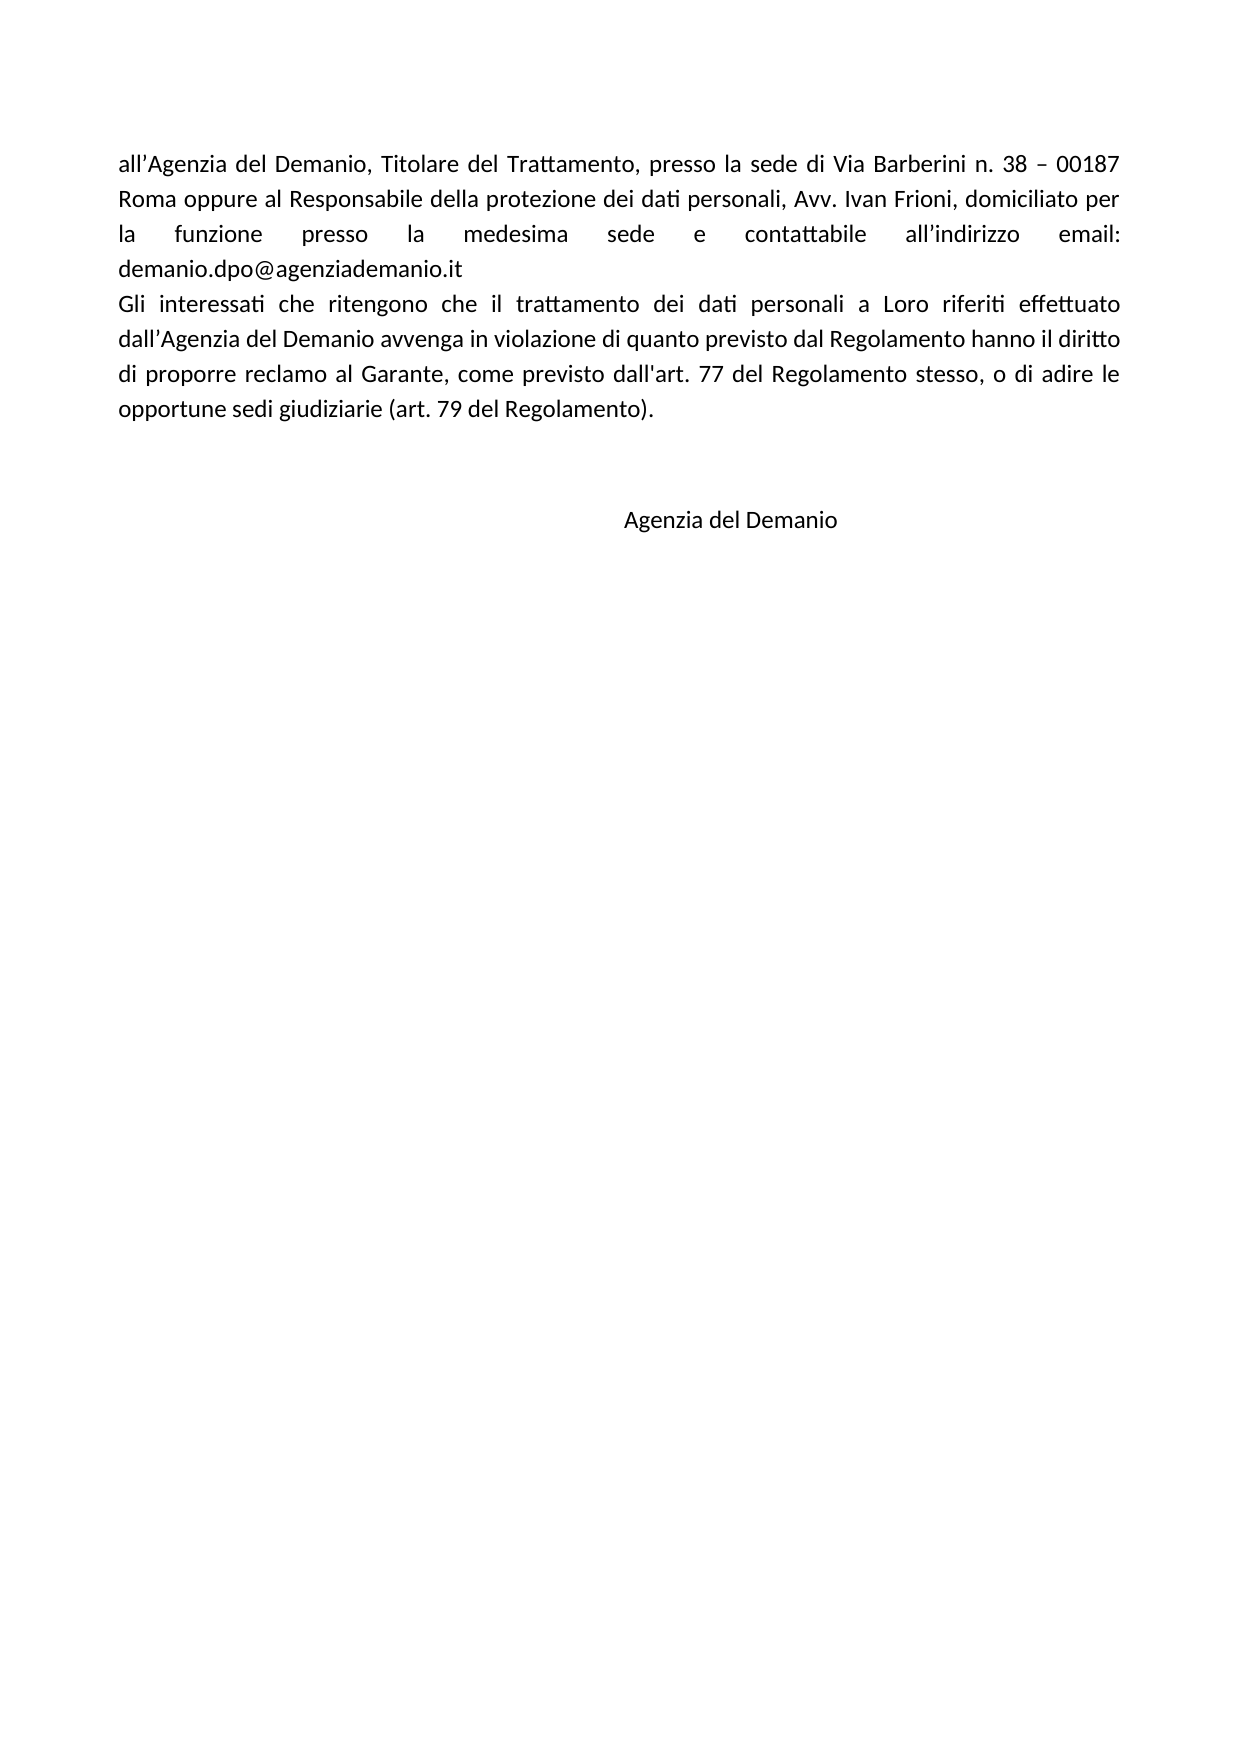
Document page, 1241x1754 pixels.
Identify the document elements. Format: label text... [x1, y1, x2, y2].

text Agenzia del Demanio [266, 504, 1122, 535]
text all’Agenzia del Demanio, Titolare del Trattamento, presso la sede di Via Barberini n. 38 – 00187 Roma oppure al Responsabile della protezione dei dati personali, Avv. Ivan Frioni, domiciliato per la funzione presso la medesima sede e contattabile all’indirizzo email: demanio.dpo@agenziademanio.it [118, 148, 1122, 283]
text Gli interessati che ritengono che il trattamento dei dati personali a Loro riferiti effettuato dall’Agenzia del Demanio avvenga in violazione di quanto previsto dal Regolamento hanno il diritto di proporre reclamo al Garante, come previsto dall'art. 77 del Regolamento stesso, o di adire le opportune sedi giudiziarie (art. 79 del Regolamento). [118, 288, 1122, 423]
